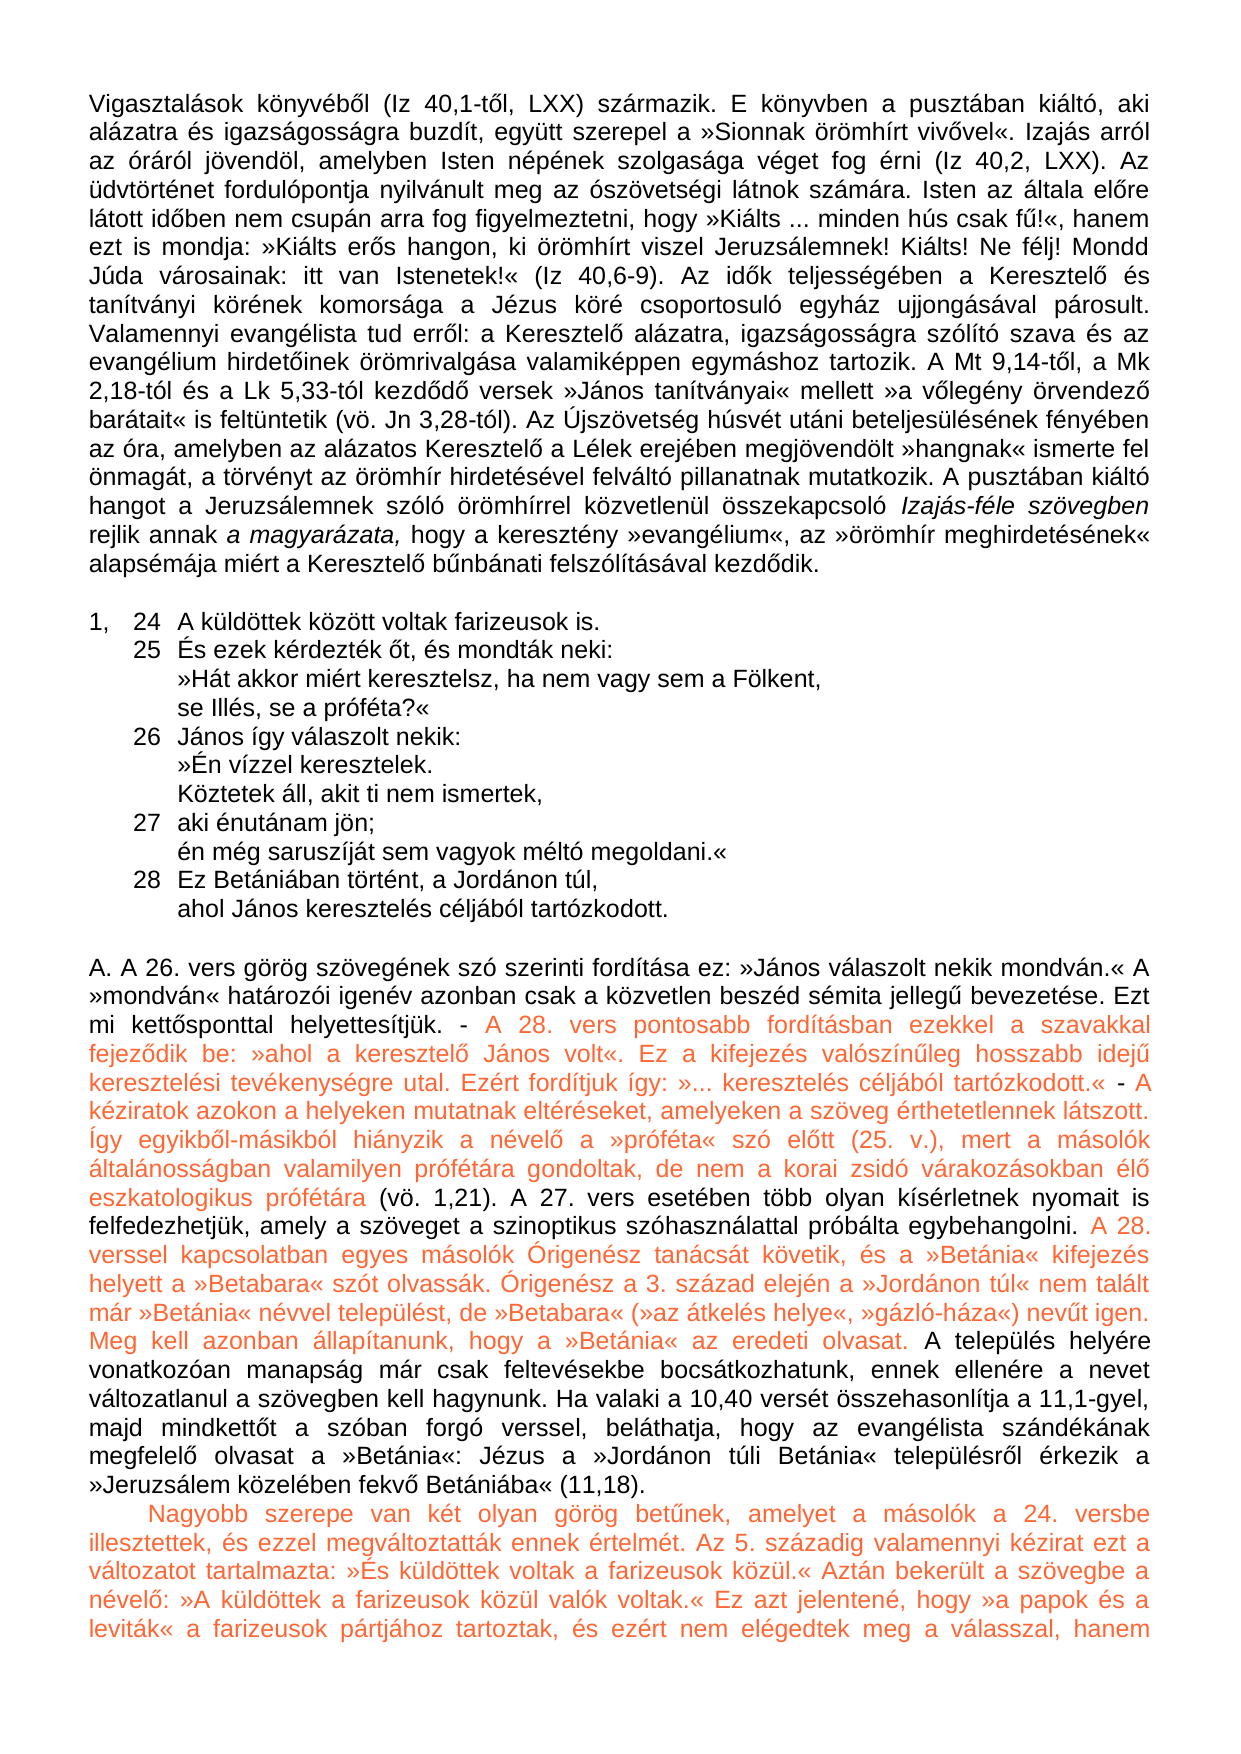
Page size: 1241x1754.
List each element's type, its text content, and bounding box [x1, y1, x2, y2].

text Vigasztalások könyvéből (Iz 40,1-től, LXX) származik. E könyvben a pusztában kiáltó, aki alázatra és igazságosságra buzdít, együtt szerepel a »Sionnak örömhírt vivővel«. Izajás arról az óráról jövendöl, amelyben Isten népének szolgasága véget fog érni (Iz 40,2, LXX). Az üdvtörténet fordulópontja nyilvánult meg az ószövetségi látnok számára. Isten az általa előre látott időben nem csupán arra fog figyelmeztetni, hogy »Kiálts ... minden hús csak fű!«, hanem ezt is mondja: »Kiálts erős hangon, ki örömhírt viszel Jeruzsálemnek! Kiálts! Ne félj! Mondd Júda városainak: itt van Istenetek!« (Iz 40,6-9). Az idők teljességében a Keresztelő és tanítványi körének komorsága a Jézus köré csoportosuló egyház ujjongásával párosult. Valamennyi evangélista tud erről: a Keresztelő alázatra, igazságosságra szólító szava és az evangélium hirdetőinek örömrivalgása valamiképpen egymáshoz tartozik. A Mt 9,14-től, a Mk 2,18-tól és a Lk 5,33-tól kezdődő versek »János tanítványai« mellett »a vőlegény örvendező barátait« is feltüntetik (vö. Jn 3,28-tól). Az Újszövetség húsvét utáni beteljesülésének fényében az óra, amelyben az alázatos Keresztelő a Lélek erejében megjövendölt »hangnak« ismerte fel önmagát, a törvényt az örömhír hirdetésével felváltó pillanatnak mutatkozik. A pusztában kiáltó hangot a Jeruzsálemnek szóló örömhírrel közvetlenül összekapcsoló Izajás-féle szövegben rejlik annak a magyarázata, hogy a keresztény »evangélium«, az »örömhír meghirdetésének« alapsémája miért a Keresztelő bűnbánati felszólításával kezdődik. [88, 88, 1152, 577]
text A. A 26. vers görög szövegének szó szerinti fordítása ez: »János válaszolt nekik mondván.« A »mondván« határozói igenév azonban csak a közvetlen beszéd sémita jellegű bevezetése. Ezt mi kettősponttal helyettesítjük. - A 28. vers pontosabb fordításban ezekkel a szavakkal fejeződik be: »ahol a keresztelő János volt«. Ez a kifejezés valószínűleg hosszabb idejű keresztelési tevékenységre utal. Ezért fordítjuk így: »... keresztelés céljából tartózkodott.« - A kéziratok azokon a helyeken mutatnak eltéréseket, amelyeken a szöveg érthetetlennek látszott. Így egyikből-másikból hiányzik a névelő a »próféta« szó előtt (25. v.), mert a másolók általánosságban valamilyen prófétára gondoltak, de nem a korai zsidó várakozásokban élő eszkatologikus prófétára (vö. 1,21). A 27. vers esetében több olyan kísérletnek nyomait is felfedezhetjük, amely a szöveget a szinoptikus szóhasználattal próbálta egybehangolni. A 28. verssel kapcsolatban egyes másolók Órigenész tanácsát követik, és a »Betánia« kifejezés helyett a »Betabara« szót olvassák. Órigenész a 3. század elején a »Jordánon túl« nem talált már »Betánia« névvel települést, de »Betabara« (»az átkelés helye«, »gázló-háza«) nevűt igen. Meg kell azonban állapítanunk, hogy a »Betánia« az eredeti olvasat. A település helyére vonatkozóan manapság már csak feltevésekbe bocsátkozhatunk, ennek ellenére a nevet változatlanul a szövegben kell hagynunk. Ha valaki a 10,40 versét összehasonlítja a 11,1-gyel, majd mindkettőt a szóban forgó verssel, beláthatja, hogy az evangélista szándékának megfelelő olvasat a »Betánia«: Jézus a »Jordánon túli Betánia« településről érkezik a »Jeruzsálem közelében fekvő Betániába« (11,18). [88, 952, 1152, 1499]
text Nagyobb szerepe van két olyan görög betűnek, amelyet a másolók a 24. versbe illesztettek, és ezzel megváltoztatták ennek értelmét. Az 5. századig valamennyi kézirat ezt a változatot tartalmazta: »És küldöttek voltak a farizeusok közül.« Aztán bekerült a szövegbe a névelő: »A küldöttek a farizeusok közül valók voltak.« Ez azt jelentené, hogy »a papok és a leviták« a farizeusok pártjához tartoztak, és ezért nem elégedtek meg a válasszal, hanem [88, 1499, 1152, 1642]
text 1, 24 A küldöttek között voltak farizeusok is. [88, 607, 1152, 636]
text 28 Ez Betániában történt, a Jordánon túl, ahol János keresztelés céljából tartózkodott. [133, 866, 1152, 923]
text 27 aki énutánam jön; én még saruszíját sem vagyok méltó megoldani.« [133, 808, 1152, 866]
text 25 És ezek kérdezték őt, és mondták neki: »Hát akkor miért keresztelsz, ha nem vagy sem a Fölkent, se Illés, se a próféta?« [133, 636, 1152, 722]
text 26 János így válaszolt nekik: »Én vízzel keresztelek. Köztetek áll, akit ti nem ismertek, [133, 722, 1152, 808]
